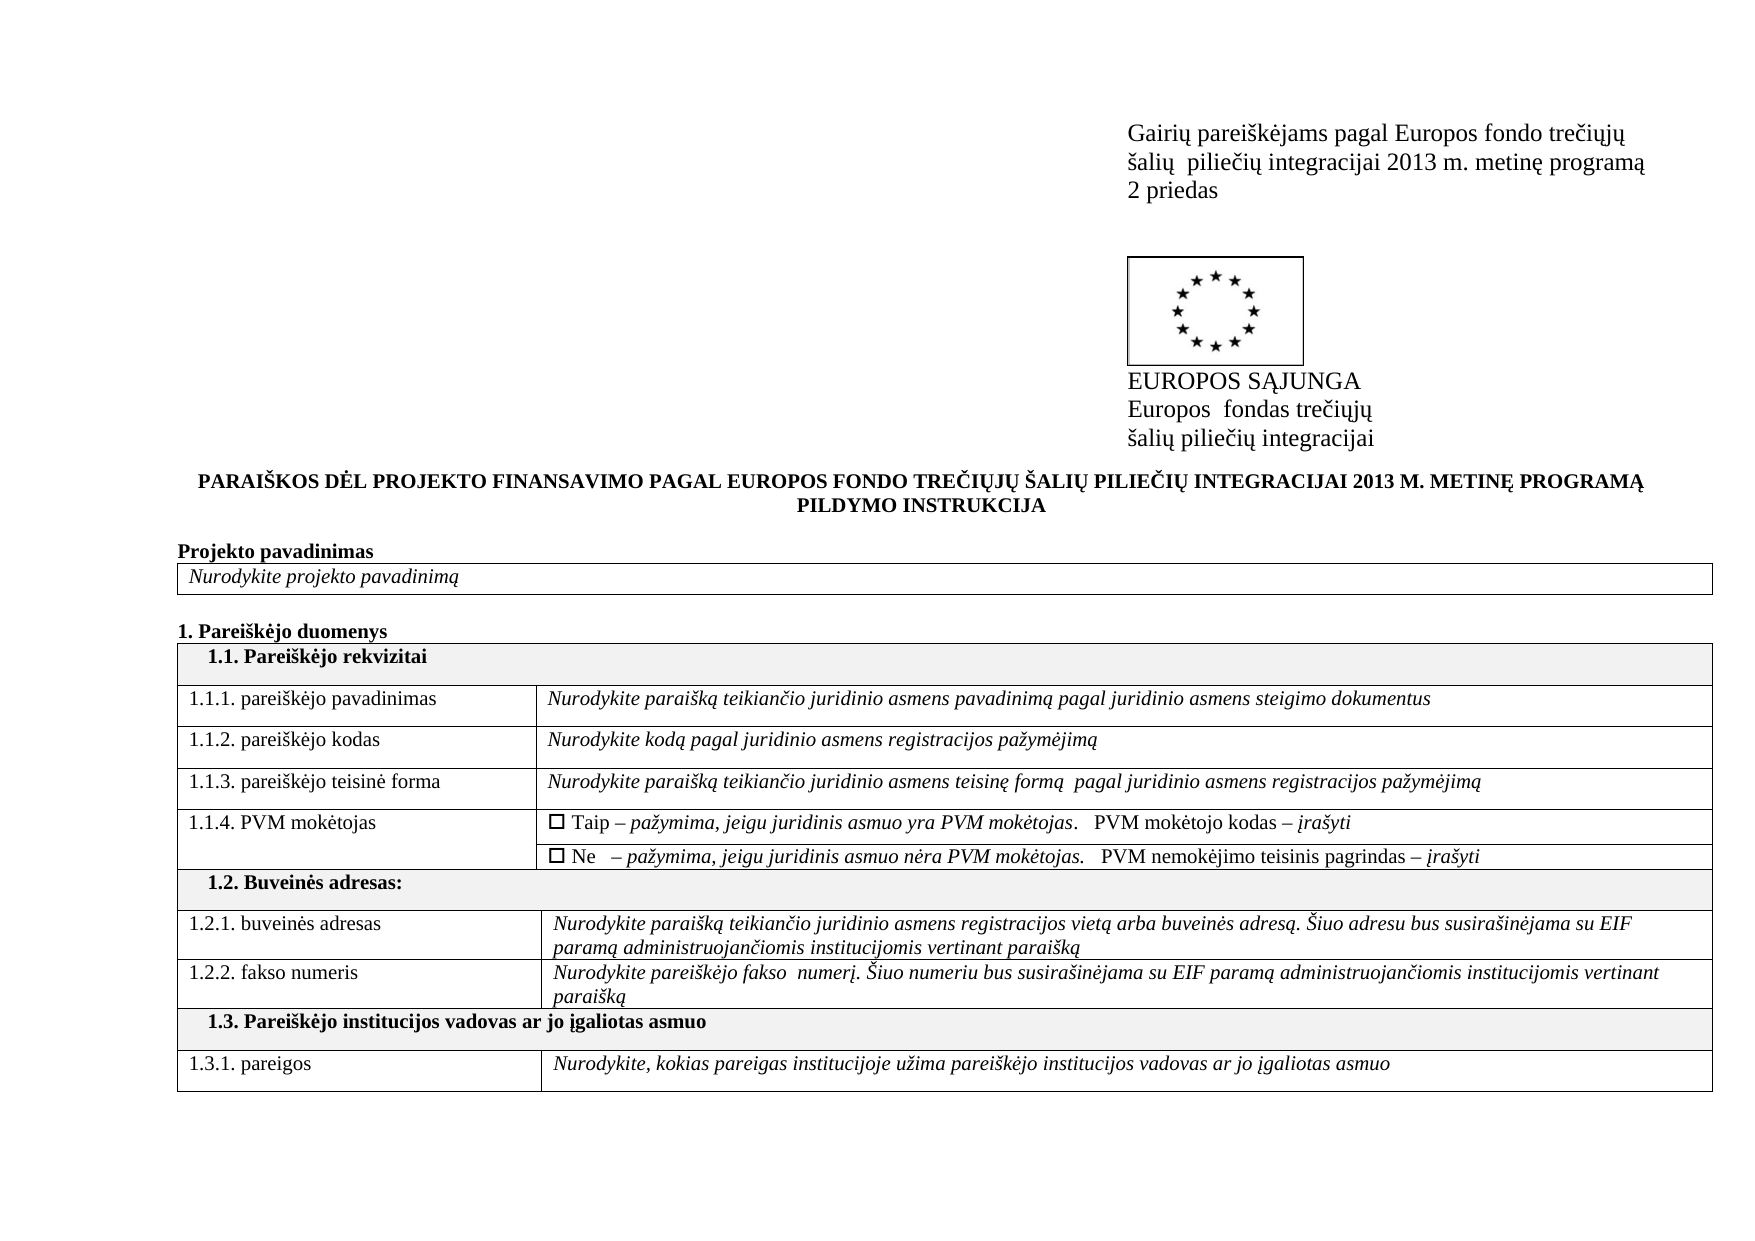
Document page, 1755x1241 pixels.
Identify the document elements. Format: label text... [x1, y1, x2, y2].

text šalių piliečių integracijai [1127, 423, 1666, 452]
text Projekto pavadinimas [177, 538, 1666, 563]
table_cell Nurodykite paraišką teikiančio juridinio asmens pavadinimą pagal juridinio asmens steigimo dokumentus [537, 686, 1712, 726]
text šalių piliečių integracijai 2013 m. metinę programą [1127, 147, 1666, 176]
table_cell Nurodykite, kokias pareigas institucijoje užima pareiškėjo institucijos vadovas ar jo įgaliotas asmuo [542, 1051, 1712, 1091]
table_cell 1.2. Buveinės adresas: [178, 870, 1663, 910]
table_cell [1663, 1009, 1712, 1050]
table_cell  Ne – pažymima, jeigu juridinis asmuo nėra PVM mokėtojas. PVM nemokėjimo teisinis pagrindas – įrašyti [537, 845, 1712, 868]
table_cell 1.1.4. PVM mokėtojas [178, 810, 536, 868]
text (Europos Sąjungos vėliava) [1127, 233, 1666, 366]
table_cell 1.1.1. pareiškėjo pavadinimas [178, 686, 536, 726]
table_cell 1.3. Pareiškėjo institucijos vadovas ar jo įgaliotas asmuo [178, 1009, 1663, 1050]
table_cell 1.2.2. fakso numeris [178, 960, 541, 1008]
table_header Nurodykite projekto pavadinimą [178, 564, 1712, 594]
table_cell Nurodykite kodą pagal juridinio asmens registracijos pažymėjimą [537, 727, 1712, 768]
text PARAIŠKOS DĖL PROJEKTO FINANSAVIMO PAGAL EUROPOS FONDO TREČIŲJŲ ŠALIŲ PILIEČIŲ INTEGRACIJAI 2013 M. METINĘ PROGRAMĄ PILDYMO INSTRUKCIJA [177, 469, 1666, 517]
text Gairių pareiškėjams pagal Europos fondo trečiųjų [1127, 118, 1666, 147]
text EUROPOS SĄJUNGA [1127, 366, 1666, 394]
table_cell  Taip – pažymima, jeigu juridinis asmuo yra PVM mokėtojas. PVM mokėtojo kodas – įrašyti [537, 810, 1712, 843]
table_cell Nurodykite paraišką teikiančio juridinio asmens teisinę formą pagal juridinio asmens registracijos pažymėjimą [537, 769, 1712, 809]
table_cell [1663, 870, 1712, 910]
text Europos fondas trečiųjų [1127, 394, 1666, 423]
table_header 1.1. Pareiškėjo rekvizitai [178, 644, 1712, 685]
table_cell 1.1.3. pareiškėjo teisinė forma [178, 769, 536, 809]
table_cell 1.1.2. pareiškėjo kodas [178, 727, 536, 768]
table_cell Nurodykite pareiškėjo fakso numerį. Šiuo numeriu bus susirašinėjama su EIF paramą administruojančiomis institucijomis vertinant paraišką [542, 960, 1712, 1008]
text 1. Pareiškėjo duomenys [177, 619, 1666, 643]
table_cell 1.3.1. pareigos [178, 1051, 541, 1091]
table_cell 1.2.1. buveinės adresas [178, 911, 541, 959]
text 2 priedas [1127, 176, 1666, 204]
table_cell Nurodykite paraišką teikiančio juridinio asmens registracijos vietą arba buveinės adresą. Šiuo adresu bus susirašinėjama su EIF paramą administruojančiomis institucijomis vertinant paraišką [542, 911, 1712, 959]
